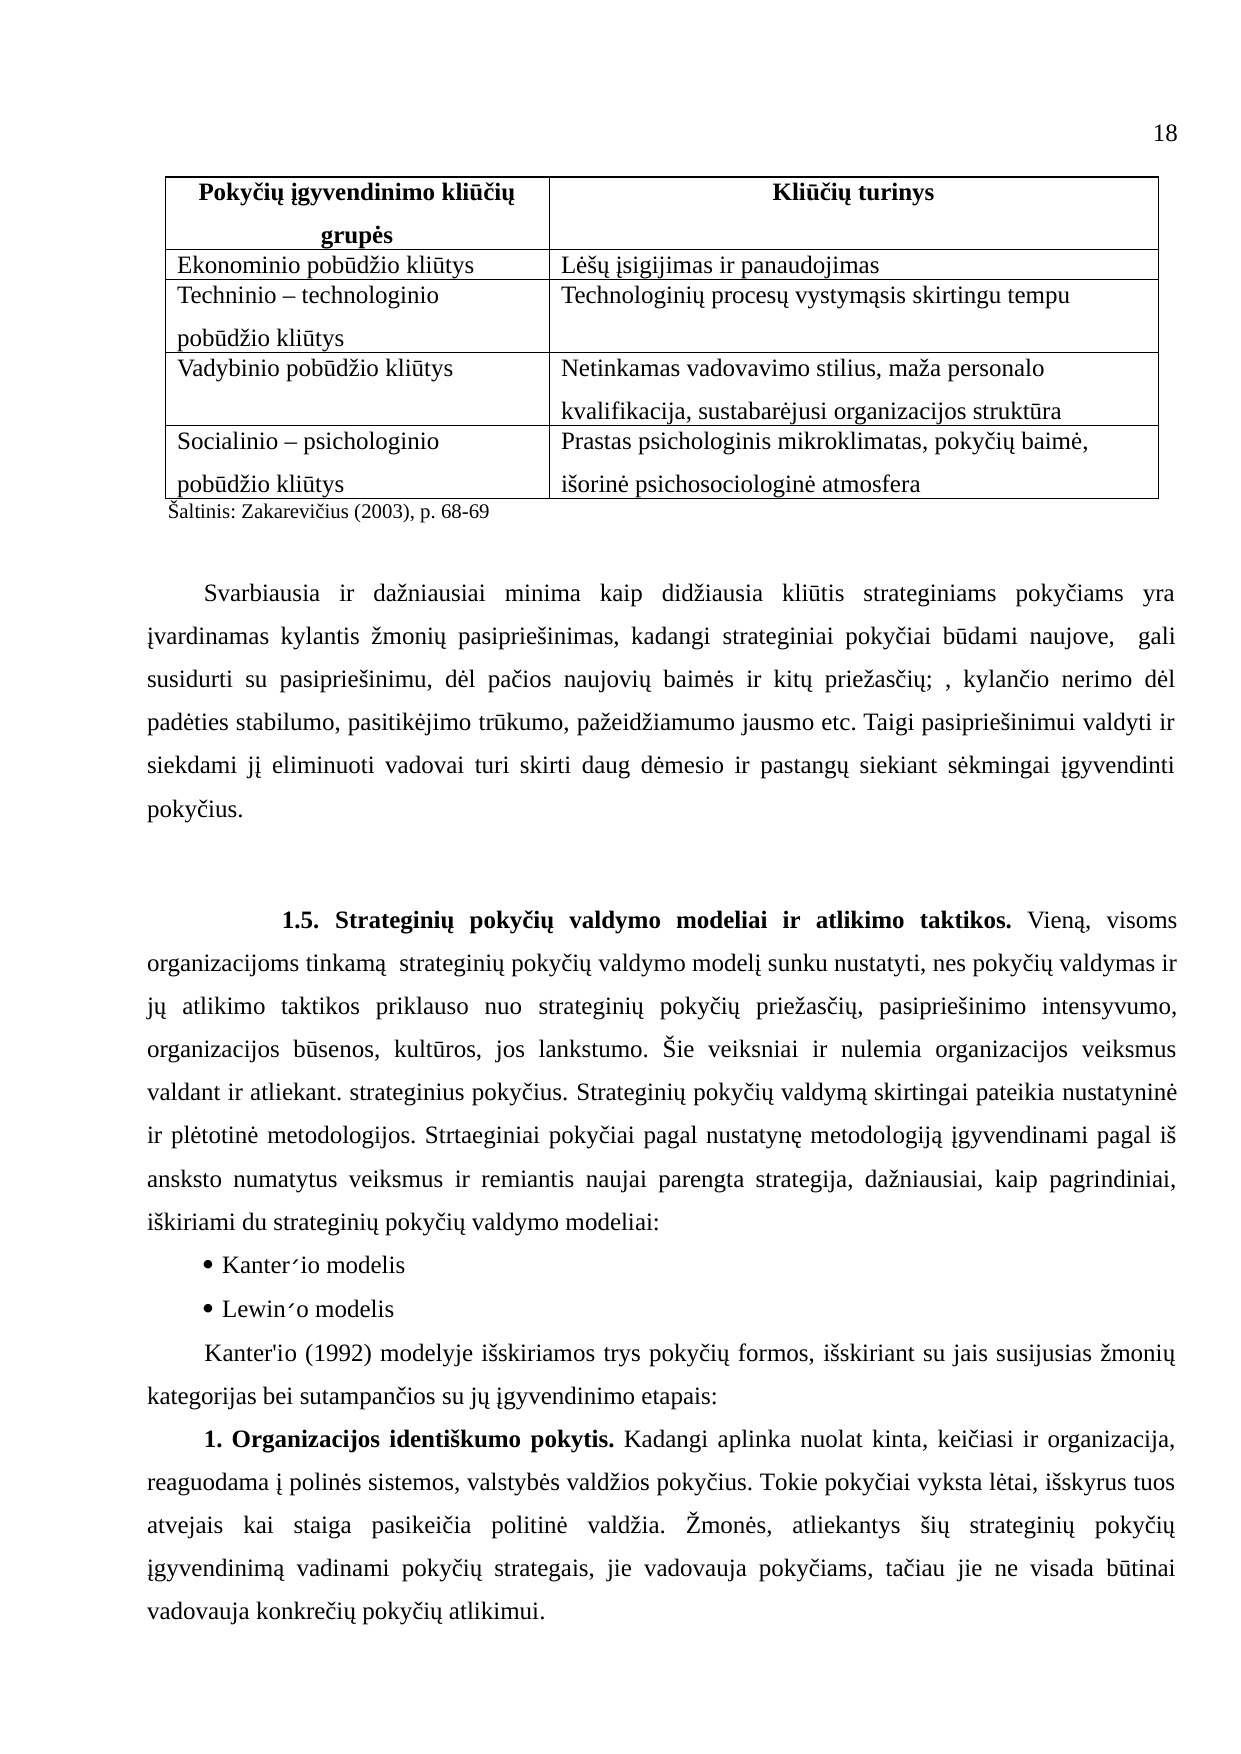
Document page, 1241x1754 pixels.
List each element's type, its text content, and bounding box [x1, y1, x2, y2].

table_cell Techninio – technologinio pobūdžio kliūtys [166, 280, 549, 352]
table_cell Socialinio – psichologinio pobūdžio kliūtys [166, 426, 549, 498]
table_cell Lėšų įsigijimas ir panaudojimas [550, 250, 1158, 279]
table_cell Ekonominio pobūdžio kliūtys [166, 250, 549, 279]
list Lewin׳o modelis [147, 1294, 1176, 1323]
table_cell Technologinių procesų vystymąsis skirtingu tempu [550, 280, 1158, 352]
table_cell Vadybinio pobūdžio kliūtys [166, 353, 549, 425]
table_header Pokyčių įgyvendinimo kliūčių grupės [166, 178, 549, 249]
table_header Kliūčių turinys [550, 178, 1158, 249]
list 1.5. Strateginių pokyčių valdymo modeliai ir atlikimo taktikos. Vieną, visoms organizacijoms tinkamą strateginių pokyčių valdymo modelį sunku nustatyti, nes pokyčių valdymas ir jų atlikimo taktikos priklauso nuo strateginių pokyčių priežasčių, pasipriešinimo intensyvumo, organizacijos būsenos, kultūros, jos lankstumo. Šie veiksniai ir nulemia organizacijos veiksmus valdant ir atliekant. strateginius pokyčius. Strateginių pokyčių valdymą skirtingai pateikia nustatyninė ir plėtotinė metodologijos. Strtaeginiai pokyčiai pagal nustatynę metodologiją įgyvendinami pagal iš ansksto numatytus veiksmus ir remiantis naujai parengta strategija, dažniausiai, kaip pagrindiniai, iškiriami du strateginių pokyčių valdymo modeliai: [147, 905, 1177, 1236]
text Šaltinis: Zakarevičius (2003), p. 68-69 [147, 499, 1176, 523]
text 1. Organizacijos identiškumo pokytis. Kadangi aplinka nuolat kinta, keičiasi ir organizacija, reaguodama į polinės sistemos, valstybės valdžios pokyčius. Tokie pokyčiai vyksta lėtai, išskyrus tuos atvejais kai staiga pasikeičia politinė valdžia. Žmonės, atliekantys šių strateginių pokyčių įgyvendinimą vadinami pokyčių strategais, jie vadovauja pokyčiams, tačiau jie ne visada būtinai vadovauja konkrečių pokyčių atlikimui. [147, 1424, 1176, 1625]
table_cell Netinkamas vadovavimo stilius, maža personalo kvalifikacija, sustabarėjusi organizacijos struktūra [550, 353, 1158, 425]
text Svarbiausia ir dažniausiai minima kaip didžiausia kliūtis strateginiams pokyčiams yra įvardinamas kylantis žmonių pasipriešinimas, kadangi strateginiai pokyčiai būdami naujove, gali susidurti su pasipriešinimu, dėl pačios naujovių baimės ir kitų priežasčių; , kylančio nerimo dėl padėties stabilumo, pasitikėjimo trūkumo, pažeidžiamumo jausmo etc. Taigi pasipriešinimui valdyti ir siekdami jį eliminuoti vadovai turi skirti daug dėmesio ir pastangų siekiant sėkmingai įgyvendinti pokyčius. [147, 578, 1176, 822]
list Kanter׳io modelis [147, 1250, 1176, 1279]
table_cell Prastas psichologinis mikroklimatas, pokyčių baimė, išorinė psichosociologinė atmosfera [550, 426, 1158, 498]
list Kanter'io (1992) modelyje išskiriamos trys pokyčių formos, išskiriant su jais susijusias žmonių kategorijas bei sutampančios su jų įgyvendinimo etapais: [147, 1338, 1176, 1409]
